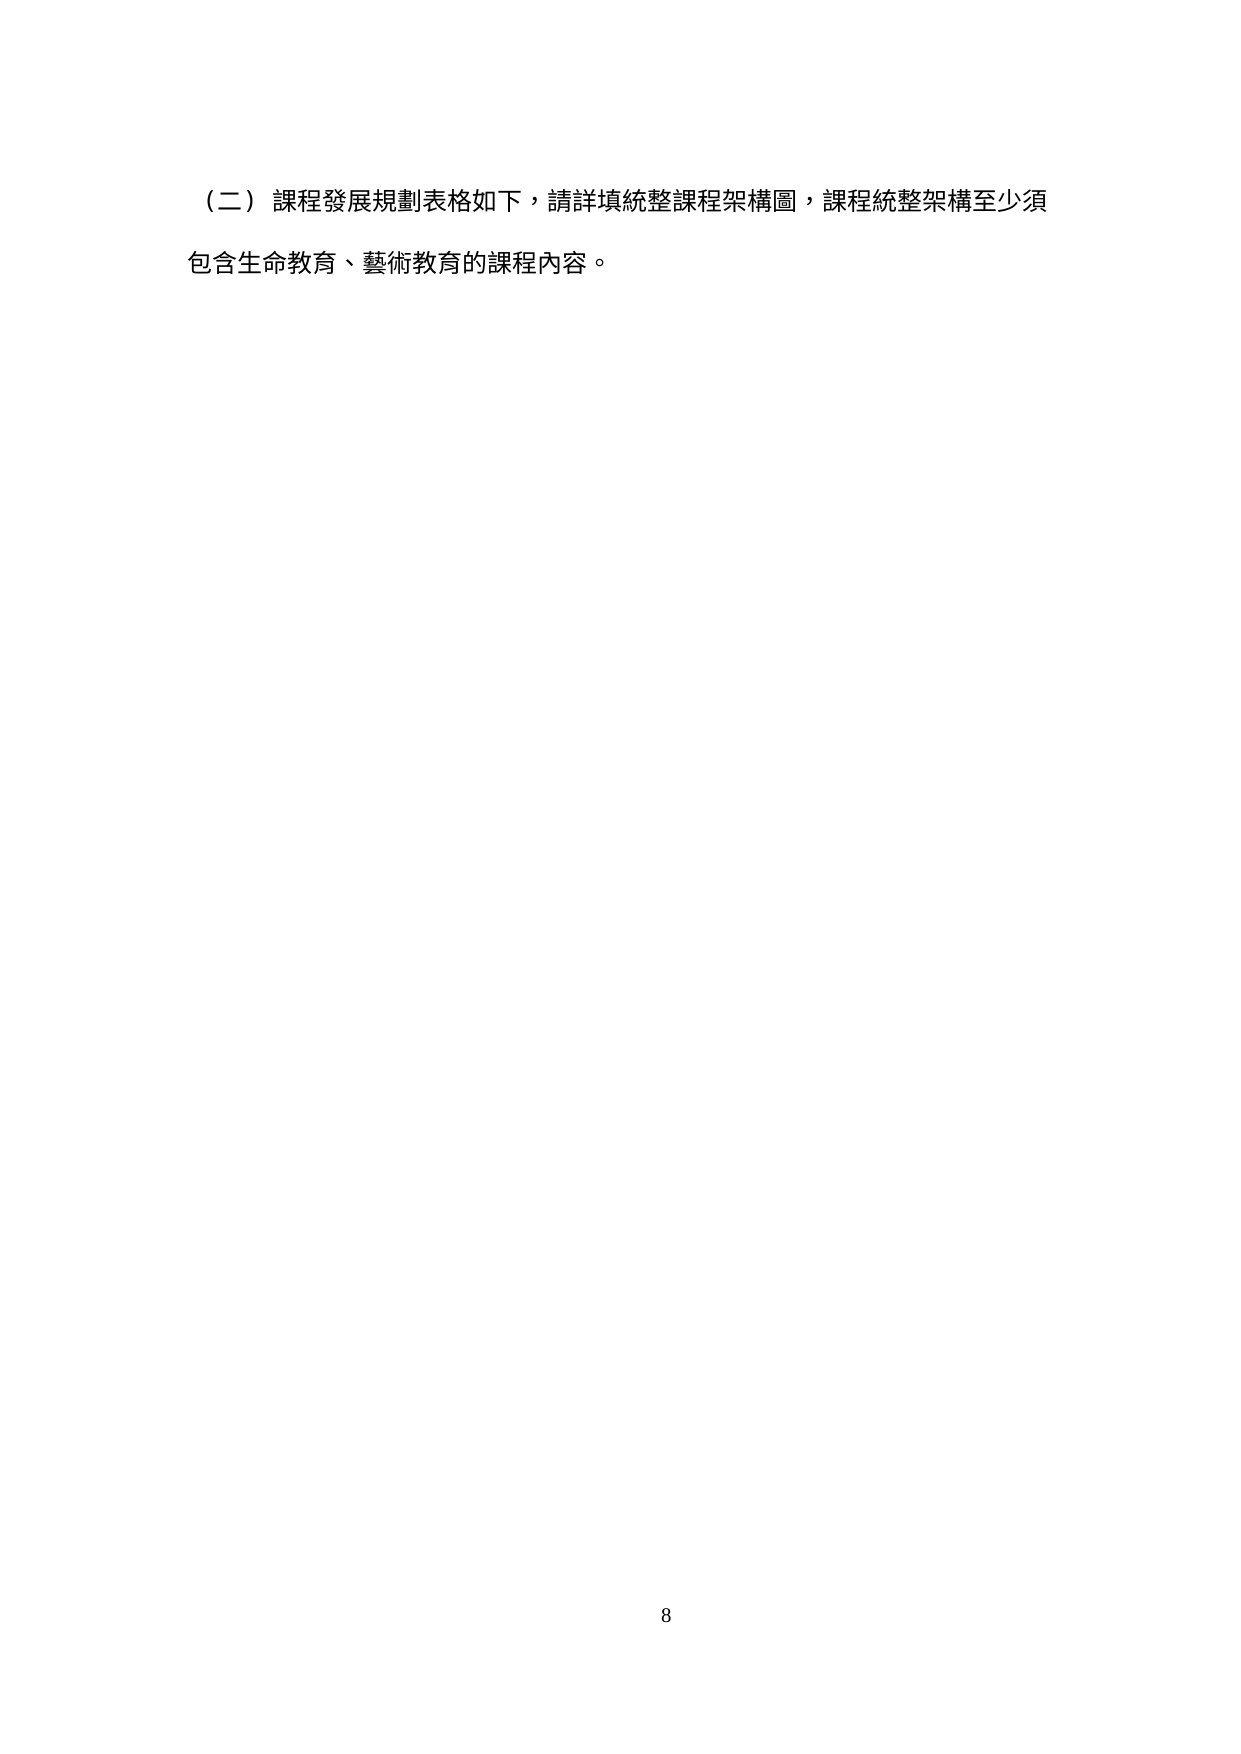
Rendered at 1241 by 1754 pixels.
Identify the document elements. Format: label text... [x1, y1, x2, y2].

text (二) 課程發展規劃表格如下，請詳填統整課程架構圖，課程統整架構至少須包含生命教育、藝術教育的課程內容。 [187, 157, 1053, 282]
